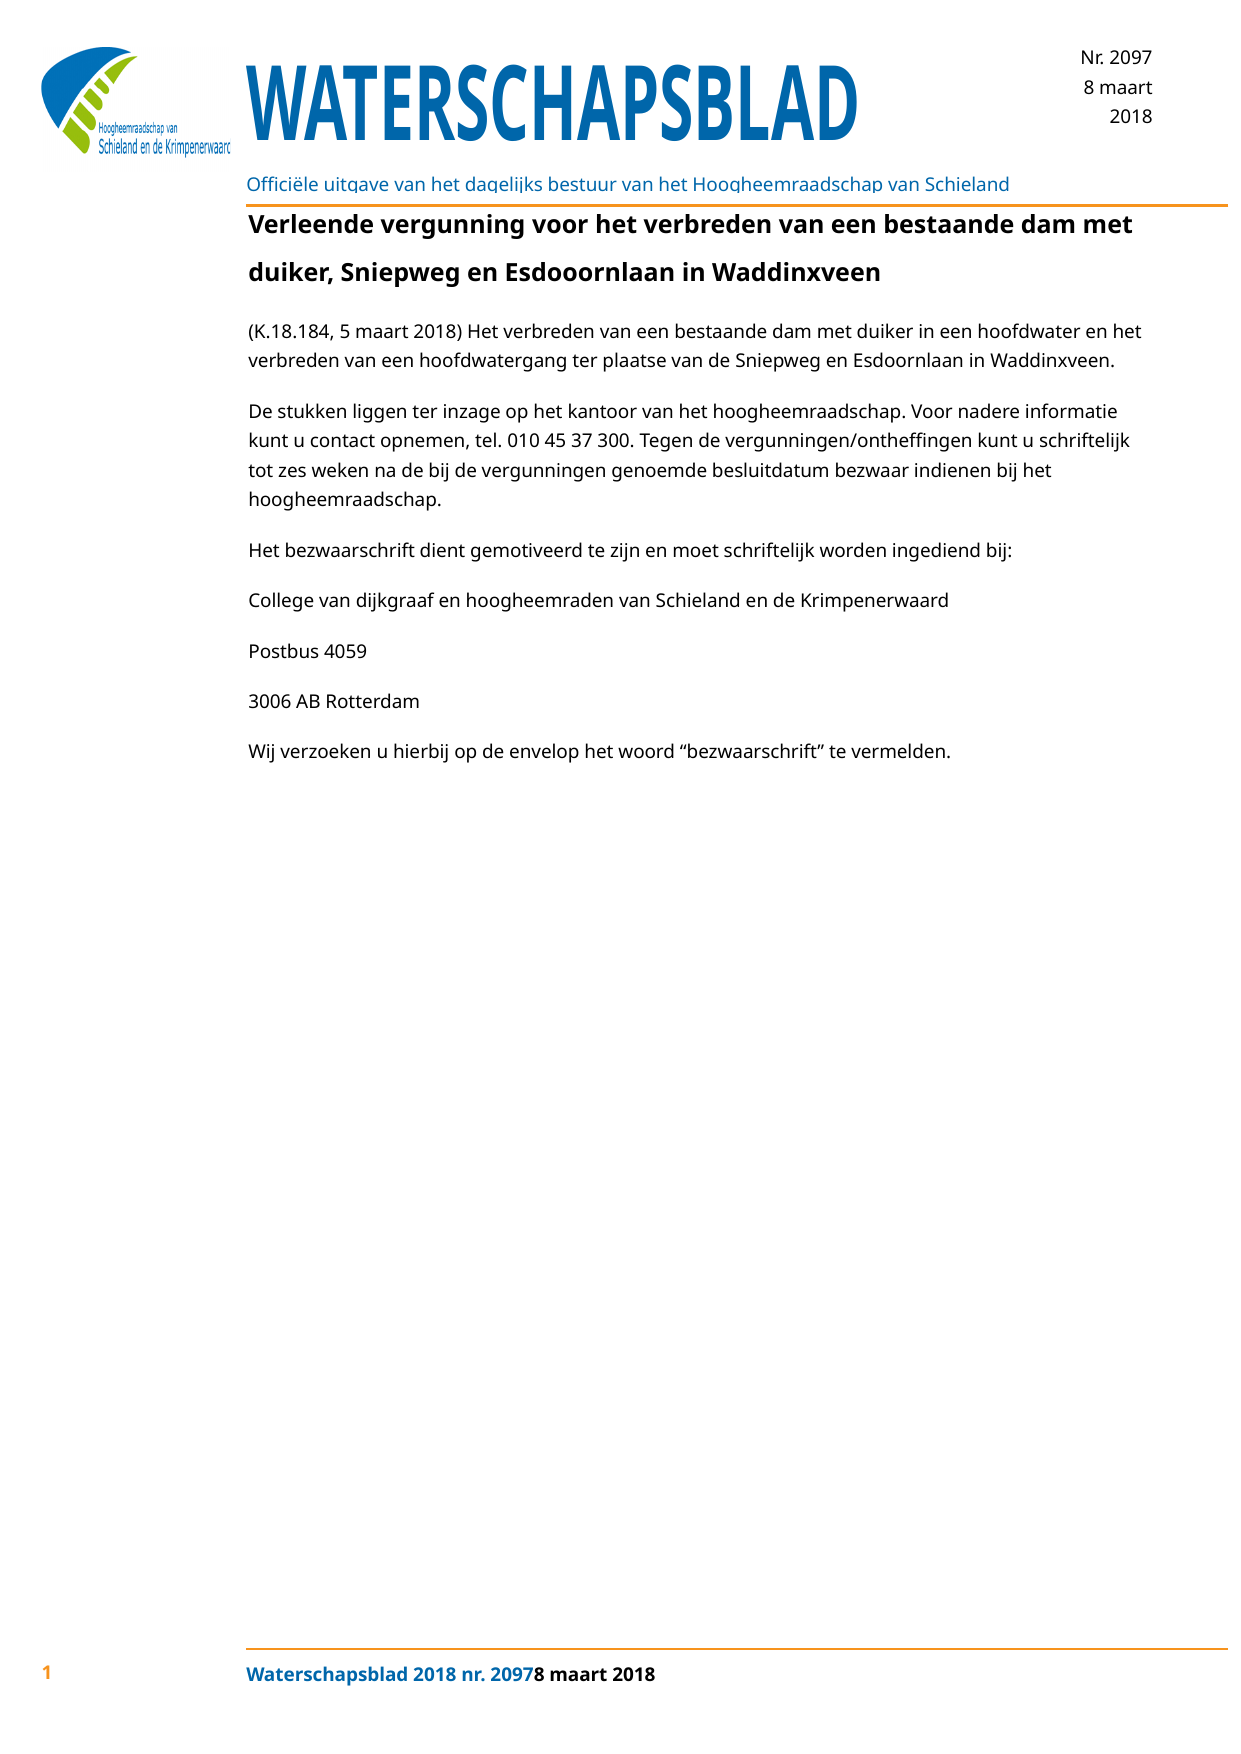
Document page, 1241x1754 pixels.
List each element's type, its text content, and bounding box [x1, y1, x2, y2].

text De stukken liggen ter inzage op het kantoor van het hoogheemraadschap. Voor nadere informatie kunt u contact opnemen, tel. 010 45 37 300. Tegen de vergunningen/ontheffingen kunt u schriftelijk tot zes weken na de bij de vergunningen genoemde besluitdatum bezwaar indienen bij het hoogheemraadschap. [248, 398, 1152, 512]
text Het bezwaarschrift dient gemotiveerd te zijn en moet schriftelijk worden ingediend bij: [248, 537, 1152, 563]
text 3006 AB Rotterdam [248, 688, 1152, 714]
text Postbus 4059 [248, 638, 1152, 664]
text College van dijkgraaf en hoogheemraden van Schieland en de Krimpenerwaard [248, 587, 1152, 613]
text Verleende vergunning voor het verbreden van een bestaande dam met duiker, Sniepweg en Esdooornlaan in Waddinxveen [248, 207, 1152, 288]
text (K.18.184, 5 maart 2018) Het verbreden van een bestaande dam met duiker in een hoofdwater en het verbreden van een hoofdwatergang ter plaatse van de Sniepweg en Esdoornlaan in Waddinxveen. [248, 318, 1152, 373]
text Wij verzoeken u hierbij op de envelop het woord “bezwaarschrift” te vermelden. [248, 739, 1152, 764]
picture [41, 47, 231, 172]
